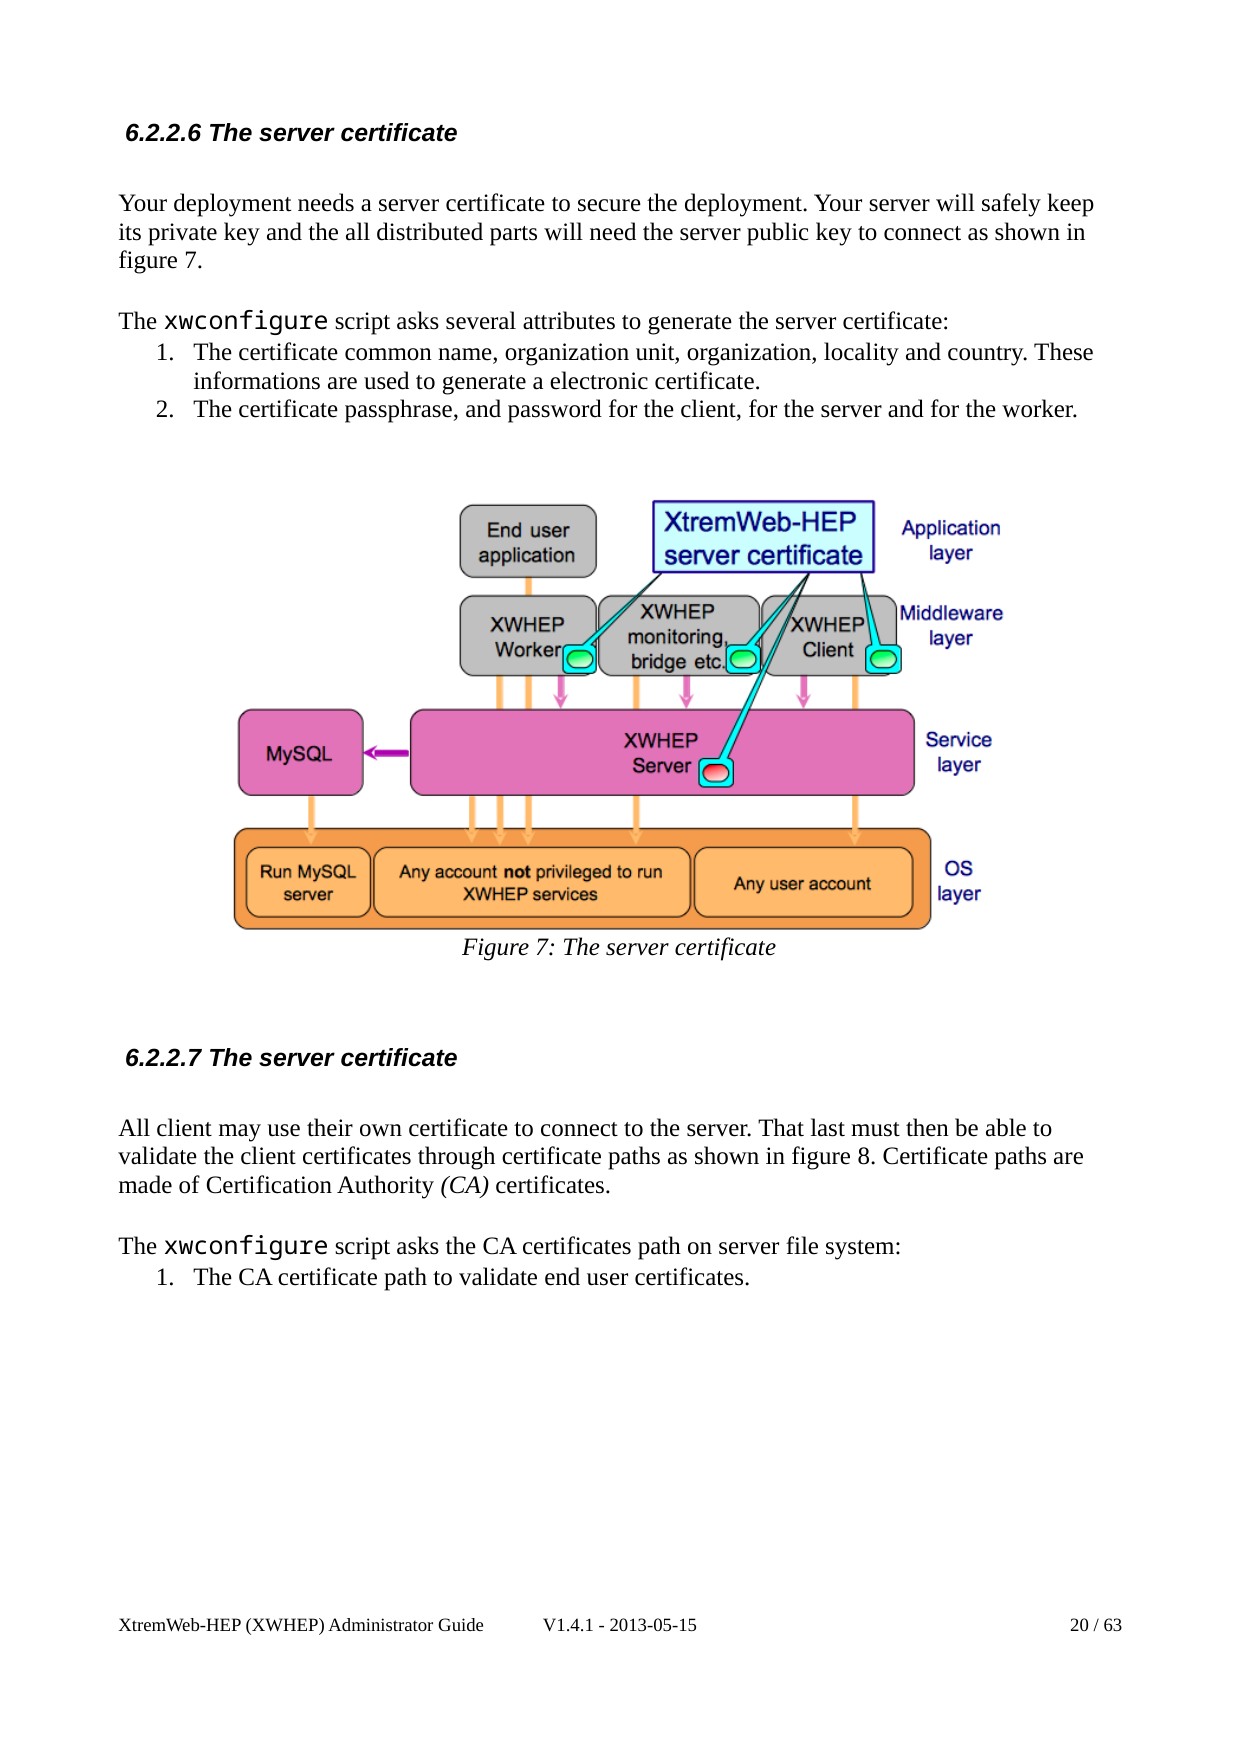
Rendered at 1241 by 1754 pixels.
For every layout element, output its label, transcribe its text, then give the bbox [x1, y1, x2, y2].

list The certificate passphrase, and password for the client, for the server and for the worker. [156, 394, 1122, 423]
text All client may use their own certificate to connect to the server. That last must then be able to validate the client certificates through certificate paths as shown in figure 8. Certificate paths are made of Certification Authority (CA) certificates. [118, 1113, 1122, 1199]
text The xwconfigure script asks several attributes to generate the server certificate: [118, 303, 1122, 337]
text Figure 7: The server certificate [228, 932, 1012, 960]
picture [228, 493, 1013, 932]
text The xwconfigure script asks the CA certificates path on server file system: [118, 1228, 1122, 1262]
list The certificate common name, organization unit, organization, locality and country. These informations are used to generate a electronic certificate. [156, 337, 1122, 394]
list The CA certificate path to validate end user certificates. [156, 1262, 1122, 1290]
subtitle The server certificate [118, 1043, 1122, 1071]
subtitle The server certificate [118, 118, 1122, 147]
text Your deployment needs a server certificate to secure the deployment. Your server will safely keep its private key and the all distributed parts will need the server public key to connect as shown in figure 7. [118, 188, 1122, 274]
